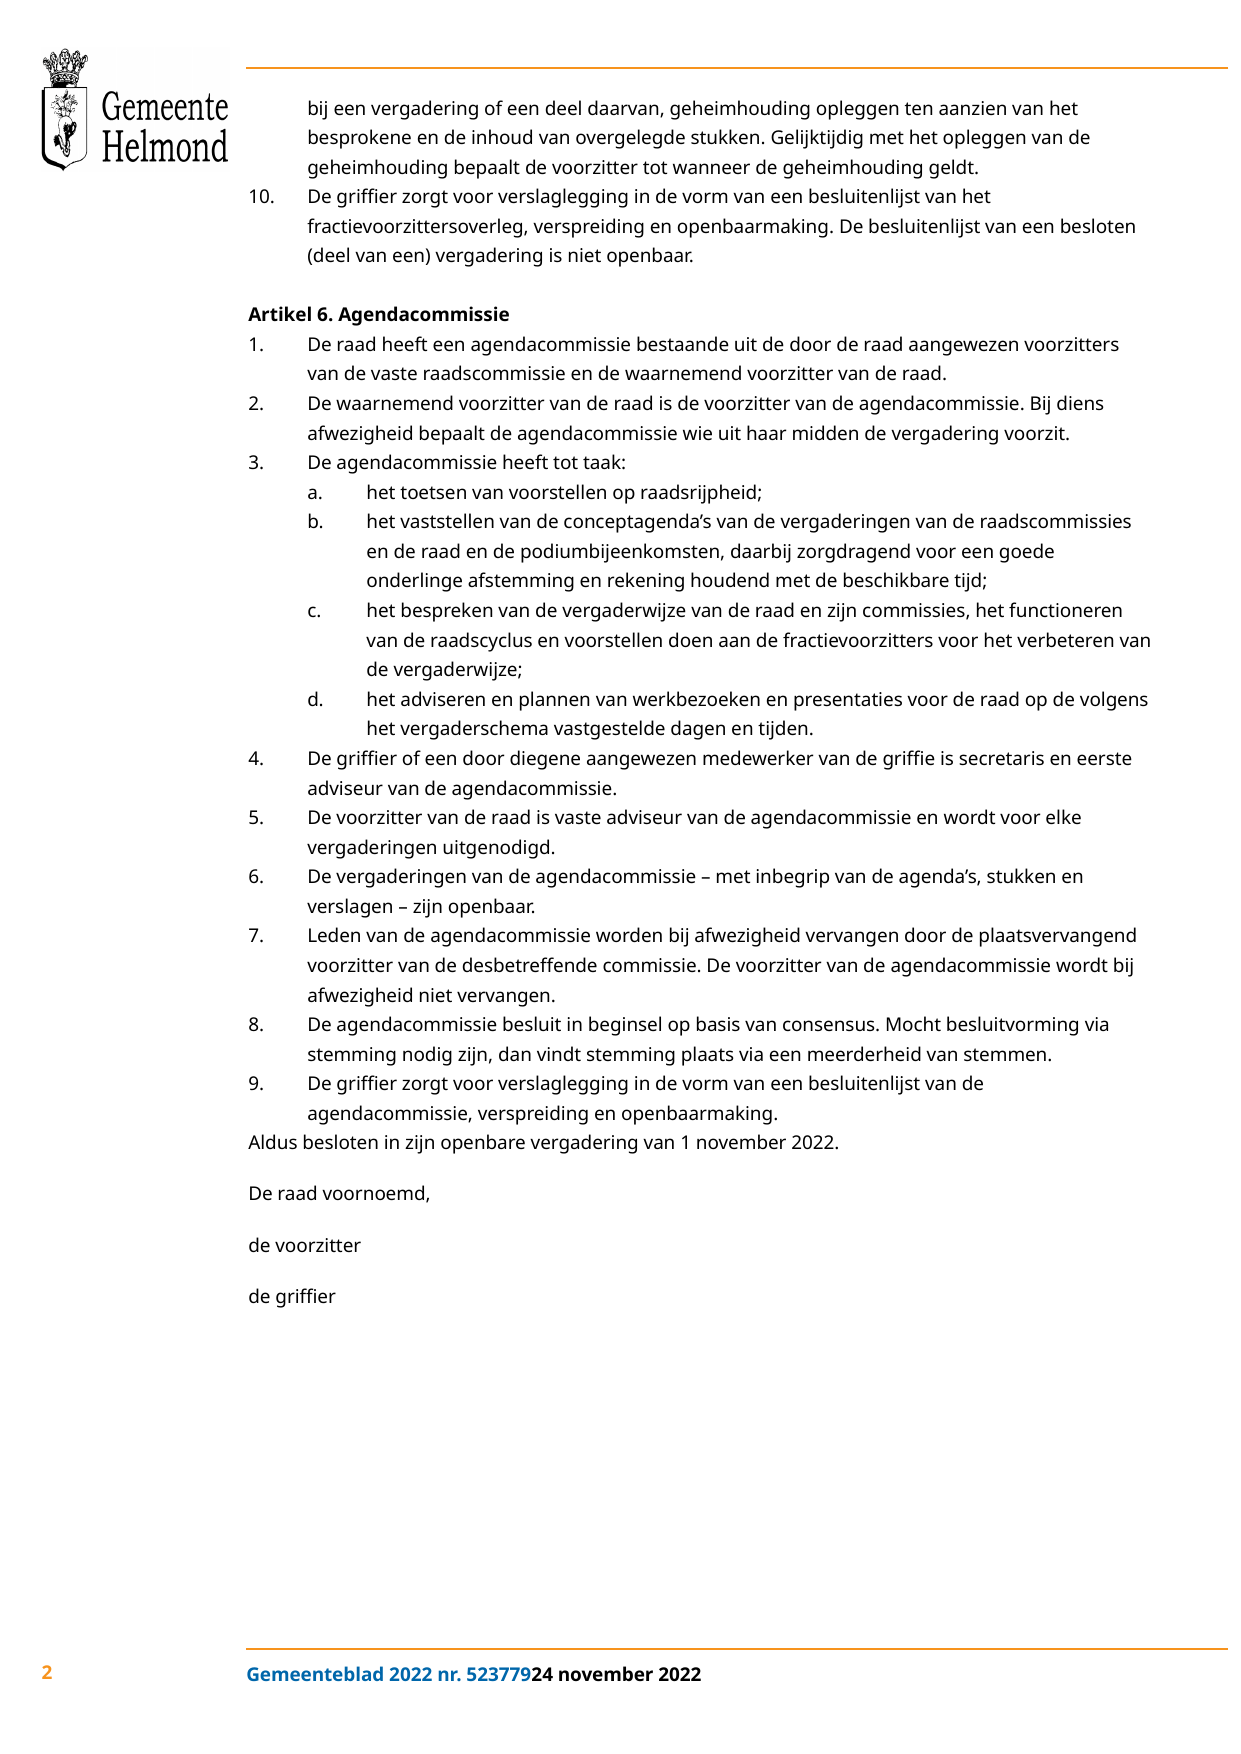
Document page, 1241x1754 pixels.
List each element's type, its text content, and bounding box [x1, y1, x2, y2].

text de griffier [248, 1283, 1152, 1309]
text Aldus besloten in zijn openbare vergadering van 1 november 2022. [248, 1129, 1152, 1155]
picture [41, 47, 231, 172]
table_header Artikel 6. Agendacommissie De raad heeft een agendacommissie bestaande uit de door de raad aangewezen voorzitters van de vaste raadscommissie en de waarnemend voorzitter van de raad. De waarnemend voorzitter van de raad is de voorzitter van de agendacommissie. Bij diens afwezigheid bepaalt de agendacommissie wie uit haar midden de vergadering voorzit. De agendacommissie heeft tot taak: het toetsen van voorstellen op raadsrijpheid; het vaststellen van de conceptagenda’s van de vergaderingen van de raadscommissies en de raad en de podiumbijeenkomsten, daarbij zorgdragend voor een goede onderlinge afstemming en rekening houdend met de beschikbare tijd; het bespreken van de vergaderwijze van de raad en zijn commissies, het functioneren van de raadscyclus en voorstellen doen aan de fractievoorzitters voor het verbeteren van de vergaderwijze; het adviseren en plannen van werkbezoeken en presentaties voor de raad op de volgens het vergaderschema vastgestelde dagen en tijden. De griffier of een door diegene aangewezen medewerker van de griffie is secretaris en eerste adviseur van de agendacommissie. De voorzitter van de raad is vaste adviseur van de agendacommissie en wordt voor elke vergaderingen uitgenodigd. De vergaderingen van de agendacommissie – met inbegrip van de agenda’s, stukken en verslagen – zijn openbaar. Leden van de agendacommissie worden bij afwezigheid vervangen door de plaatsvervangend voorzitter van de desbetreffende commissie. De voorzitter van de agendacommissie wordt bij afwezigheid niet vervangen. De agendacommissie besluit in beginsel op basis van consensus. Mocht besluitvorming via stemming nodig zijn, dan vindt stemming plaats via een meerderheid van stemmen. De griffier zorgt voor verslaglegging in de vorm van een besluitenlijst van de agendacommissie, verspreiding en openbaarmaking. [248, 301, 1152, 1126]
text De raad voornoemd, [248, 1181, 1152, 1206]
table_header bij een vergadering of een deel daarvan, geheimhouding opleggen ten aanzien van het besprokene en de inhoud van overgelegde stukken. Gelijktijdig met het opleggen van de geheimhouding bepaalt de voorzitter tot wanneer de geheimhouding geldt. De griffier zorgt voor verslaglegging in de vorm van een besluitenlijst van het fractievoorzittersoverleg, verspreiding en openbaarmaking. De besluitenlijst van een besloten (deel van een) vergadering is niet openbaar. [248, 95, 1152, 268]
text de voorzitter [248, 1232, 1152, 1258]
